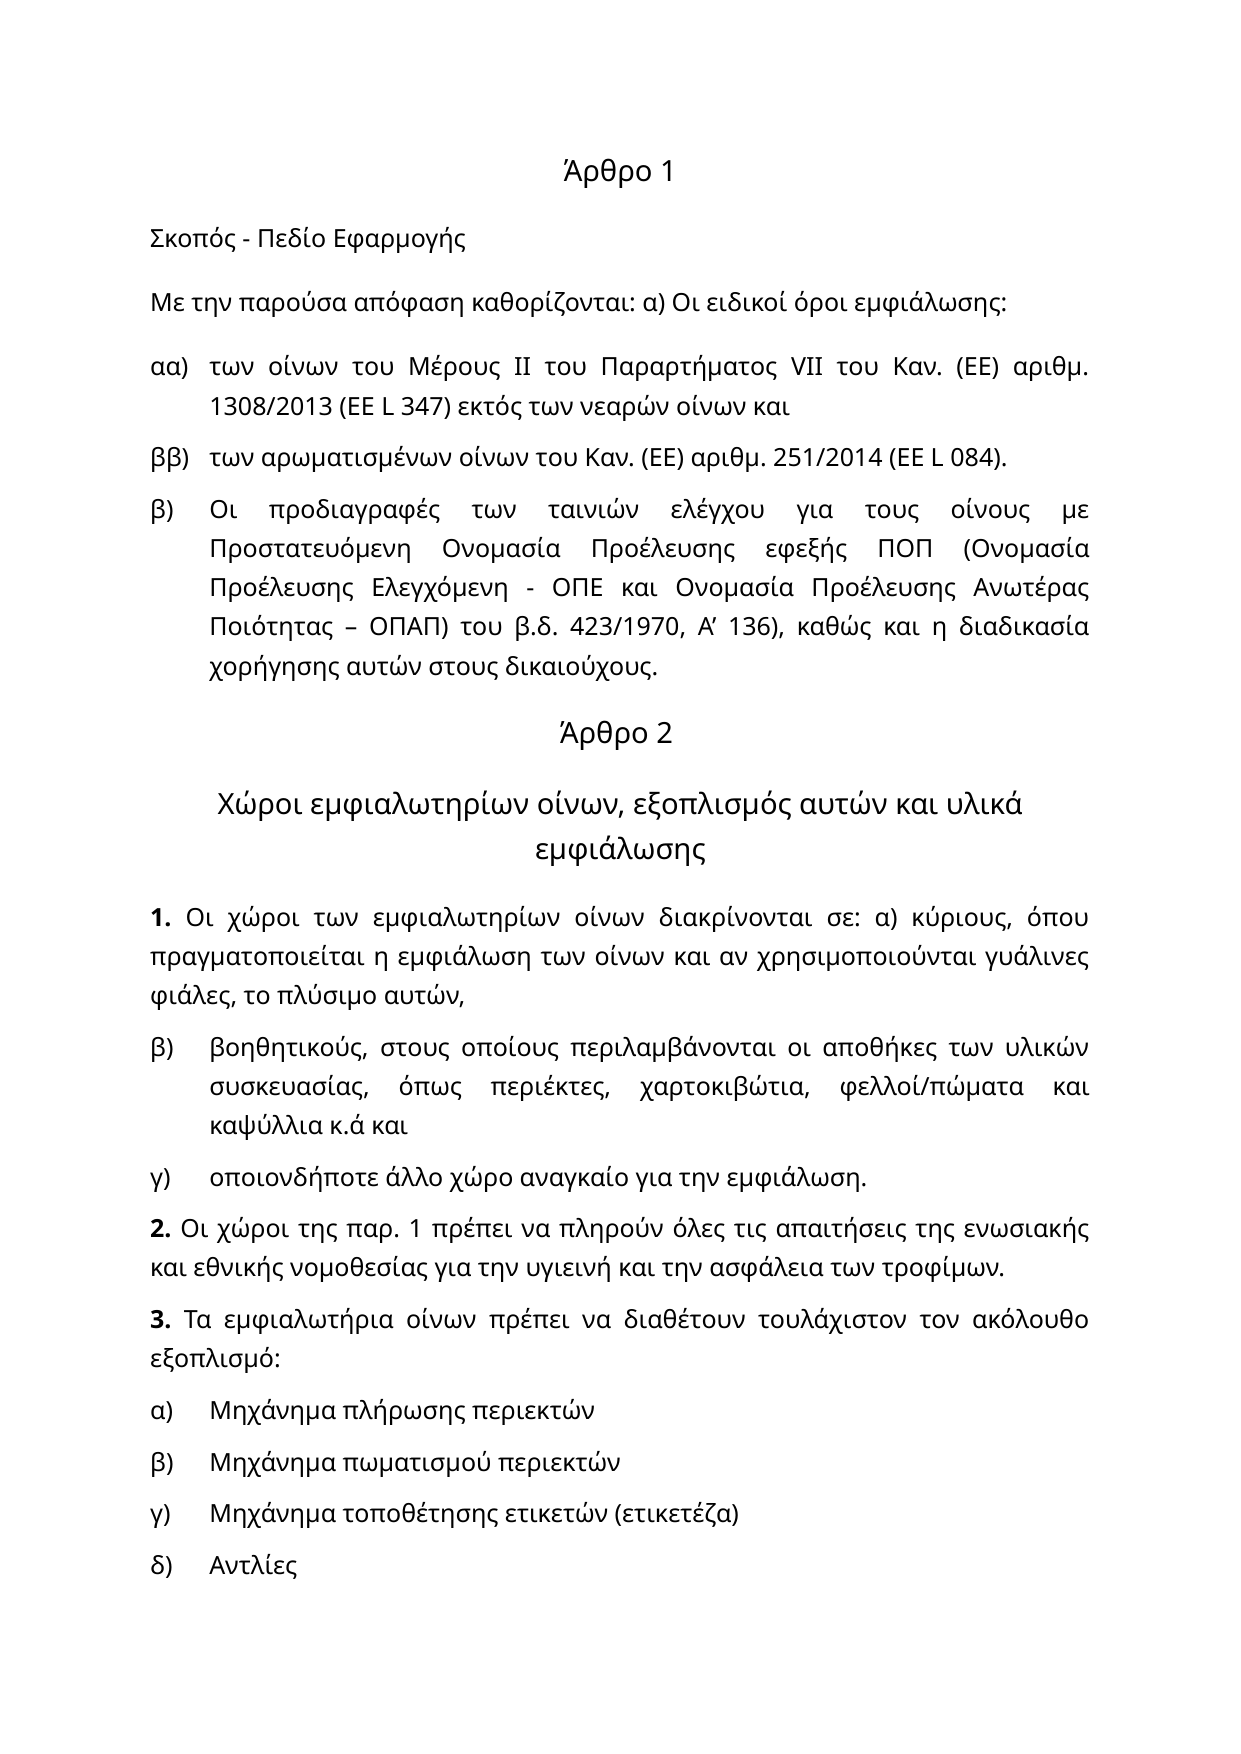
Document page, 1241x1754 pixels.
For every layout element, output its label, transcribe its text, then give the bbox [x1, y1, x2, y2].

subtitle Χώροι εμφιαλωτηρίων οίνων, εξοπλισμός αυτών και υλικά εμφιάλωσης [150, 783, 1090, 868]
list ββ) των αρωματισμένων οίνων του Καν. (ΕΕ) αριθμ. 251/2014 (ΕΕ L 084). [150, 440, 1090, 474]
subtitle Άρθρο 2 [150, 712, 1090, 752]
list δ) Αντλίες [150, 1547, 1090, 1582]
subtitle Άρθρο 1 [150, 150, 1090, 190]
list β) Μηχάνημα πωματισμού περιεκτών [150, 1444, 1090, 1478]
list γ) οποιονδήποτε άλλο χώρο αναγκαίο για την εμφιάλωση. [150, 1159, 1090, 1193]
text 2. Οι χώροι της παρ. 1 πρέπει να πληρούν όλες τις απαιτήσεις της ενωσιακής και εθνικής νομοθεσίας για την υγιεινή και την ασφάλεια των τροφίμων. [150, 1211, 1090, 1284]
text 1. Οι χώροι των εμφιαλωτηρίων οίνων διακρίνονται σε: α) κύριους, όπου πραγματοποιείται η εμφιάλωση των οίνων και αν χρησιμοποιούνται γυάλινες φιάλες, το πλύσιμο αυτών, [150, 899, 1090, 1012]
list γ) Μηχάνημα τοποθέτησης ετικετών (ετικετέζα) [150, 1496, 1090, 1530]
list β) Οι προδιαγραφές των ταινιών ελέγχου για τους οίνους με Προστατευόμενη Ονομασία Προέλευσης εφεξής ΠΟΠ (Ονομασία Προέλευσης Ελεγχόμενη - ΟΠΕ και Ονομασία Προέλευσης Ανωτέρας Ποιότητας – ΟΠΑΠ) του β.δ. 423/1970, Α’ 136), καθώς και η διαδικασία χορήγησης αυτών στους δικαιούχους. [150, 491, 1090, 682]
list α) Μηχάνημα πλήρωσης περιεκτών [150, 1392, 1090, 1427]
list β) βοηθητικούς, στους οποίους περιλαμβάνονται οι αποθήκες των υλικών συσκευασίας, όπως περιέκτες, χαρτοκιβώτια, φελλοί/πώματα και καψύλλια κ.ά και [150, 1029, 1090, 1142]
text Σκοπός - Πεδίο Εφαρμογής [150, 221, 1090, 255]
text 3. Τα εμφιαλωτήρια οίνων πρέπει να διαθέτουν τουλάχιστον τον ακόλουθο εξοπλισμό: [150, 1302, 1090, 1375]
list αα) των οίνων του Μέρους ΙΙ του Παραρτήματος VII του Καν. (ΕΕ) αριθμ. 1308/2013 (ΕΕ L 347) εκτός των νεαρών οίνων και [150, 349, 1090, 422]
text Με την παρούσα απόφαση καθορίζονται: α) Οι ειδικοί όροι εμφιάλωσης: [150, 285, 1090, 319]
